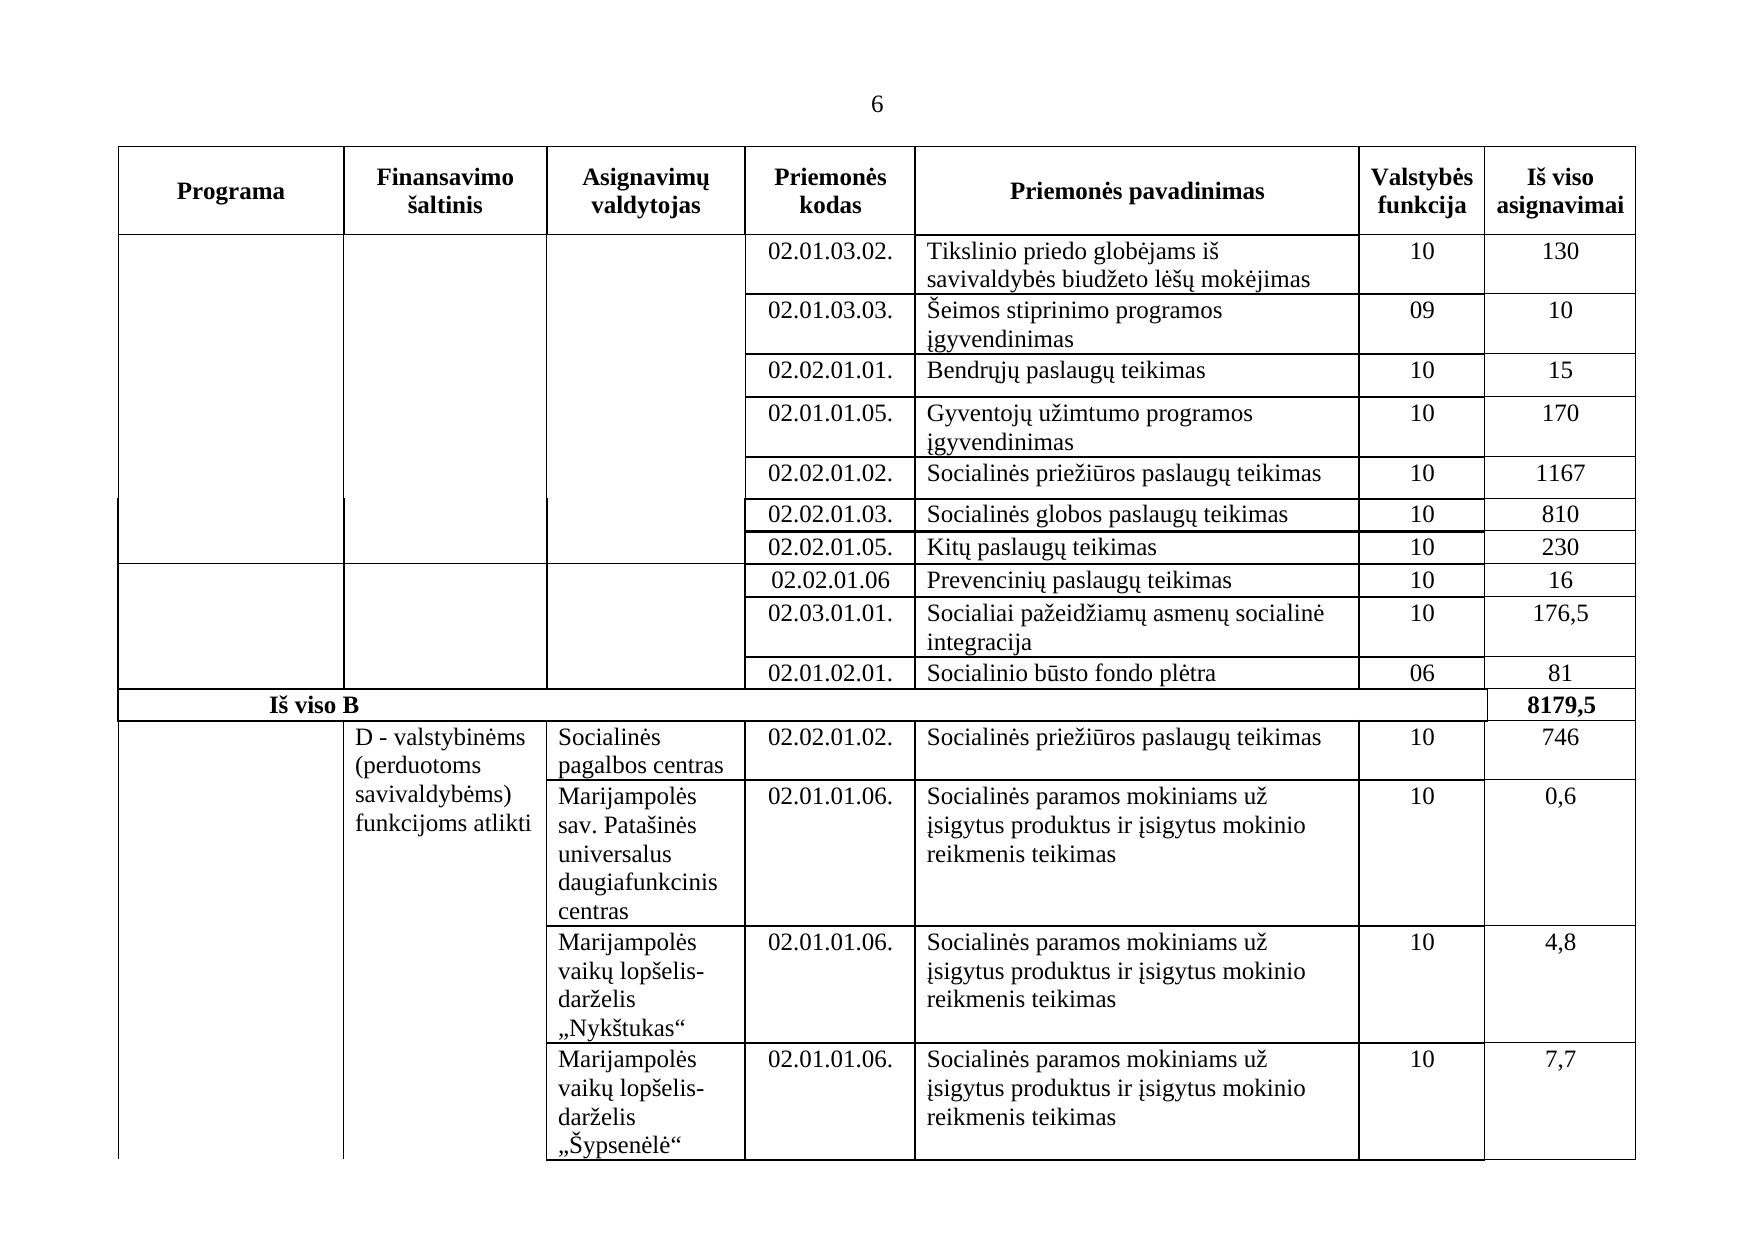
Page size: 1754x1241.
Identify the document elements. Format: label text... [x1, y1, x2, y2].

table_cell 130 [1485, 235, 1635, 293]
table_cell [119, 564, 343, 596]
table_cell [119, 235, 343, 497]
table_cell 06 [1360, 658, 1484, 688]
table_cell [344, 235, 546, 497]
table_header Programa [119, 147, 343, 234]
table_cell Marijampolės vaikų lopšelis-darželis „Nykštukas“ [547, 927, 744, 1042]
table_cell [548, 596, 744, 656]
table_cell 10 [1360, 500, 1484, 530]
table_cell [547, 235, 745, 497]
table_header Priemonės kodas [746, 147, 914, 234]
table_cell D - valstybinėms (perduotoms savivaldybėms) funkcijoms atlikti [344, 722, 546, 1159]
table_cell 1167 [1485, 457, 1635, 497]
table_cell 15 [1485, 354, 1635, 396]
table_header Iš viso asignavimai [1485, 147, 1635, 234]
table_cell 02.01.03.03. [746, 295, 914, 353]
table_cell [548, 498, 744, 530]
table_cell 7,7 [1485, 1043, 1635, 1159]
table_cell 02.01.03.02. [746, 235, 914, 293]
table_cell Šeimos stiprinimo programos įgyvendinimas [916, 295, 1358, 353]
table_cell [345, 530, 546, 563]
table_cell 02.02.01.03. [746, 500, 914, 530]
table_cell 02.01.01.06. [746, 1044, 914, 1159]
table_cell 81 [1485, 657, 1635, 688]
table_cell 10 [1360, 781, 1484, 925]
table_cell 10 [1360, 398, 1484, 456]
table_cell [119, 722, 343, 1159]
table_cell 02.02.01.02. [746, 458, 914, 497]
table_cell 176,5 [1485, 597, 1635, 656]
table_cell [548, 564, 744, 596]
table_header Priemonės pavadinimas [916, 147, 1358, 234]
table_cell 10 [1360, 565, 1484, 596]
table_cell Socialinės paramos mokiniams už įsigytus produktus ir įsigytus mokinio reikmenis teikimas [916, 1044, 1358, 1159]
table_cell 02.01.01.06. [746, 927, 914, 1042]
table_cell 16 [1485, 564, 1635, 596]
table_cell 10 [1360, 458, 1484, 497]
table_cell [345, 498, 546, 530]
table_cell [548, 656, 744, 688]
table_cell 02.03.01.01. [746, 598, 914, 656]
table_cell Marijampolės vaikų lopšelis-darželis „Šypsenėlė“ [547, 1044, 744, 1159]
table_cell Socialinės globos paslaugų teikimas [916, 500, 1358, 530]
table_cell 09 [1360, 295, 1484, 353]
table_cell [548, 530, 744, 563]
table_cell [345, 564, 546, 596]
table_cell [119, 596, 343, 656]
table_cell Tikslinio priedo globėjams iš savivaldybės biudžeto lėšų mokėjimas [916, 236, 1358, 293]
table_cell 10 [1360, 927, 1484, 1042]
table_cell Marijampolės sav. Patašinės universalus daugiafunkcinis centras [547, 781, 744, 925]
table_cell Socialinės paramos mokiniams už įsigytus produktus ir įsigytus mokinio reikmenis teikimas [916, 781, 1358, 925]
table_cell 10 [1485, 294, 1635, 353]
table_cell 02.02.01.05. [746, 533, 914, 563]
table_cell [119, 498, 343, 530]
table_cell 10 [1360, 722, 1484, 779]
table_cell Socialinės paramos mokiniams už įsigytus produktus ir įsigytus mokinio reikmenis teikimas [916, 927, 1358, 1042]
table_cell [345, 656, 546, 688]
table_cell Socialinės priežiūros paslaugų teikimas [916, 458, 1358, 497]
table_cell [119, 656, 343, 688]
table_cell 02.02.01.06 [746, 565, 914, 596]
table_cell 02.01.01.06. [746, 781, 914, 925]
table_cell [345, 596, 546, 656]
table_cell Socialinės pagalbos centras [547, 722, 744, 779]
table_cell [119, 530, 343, 563]
table_cell 4,8 [1485, 926, 1635, 1042]
table_cell Kitų paslaugų teikimas [916, 533, 1358, 563]
table_cell 0,6 [1485, 780, 1635, 925]
table_cell 02.02.01.02. [746, 722, 914, 779]
table_cell 02.02.01.01. [746, 355, 914, 396]
table_cell 230 [1485, 531, 1635, 563]
table_cell 02.01.02.01. [746, 658, 914, 688]
table_header Asignavimų valdytojas [548, 147, 744, 234]
table_cell Gyventojų užimtumo programos įgyvendinimas [916, 398, 1358, 456]
table_cell 10 [1360, 533, 1484, 563]
table_cell Socialiai pažeidžiamų asmenų socialinė integracija [916, 598, 1358, 656]
table_header Finansavimo šaltinis [345, 147, 546, 234]
table_cell 02.01.01.05. [746, 398, 914, 456]
table_cell Socialinio būsto fondo plėtra [916, 658, 1358, 688]
table_cell 10 [1360, 598, 1484, 656]
table_cell Socialinės priežiūros paslaugų teikimas [916, 722, 1358, 779]
table_header Valstybės funkcija [1360, 147, 1484, 234]
table_cell 746 [1485, 721, 1635, 779]
table_cell 8179,5 [1488, 689, 1635, 719]
table_cell 170 [1485, 397, 1635, 456]
table_cell 10 [1360, 355, 1484, 396]
table_cell 10 [1360, 1044, 1484, 1159]
table_cell 810 [1485, 499, 1635, 530]
table_cell Iš viso B [119, 690, 1487, 719]
table_cell Prevencinių paslaugų teikimas [916, 565, 1358, 596]
table_cell 10 [1360, 235, 1484, 293]
table_cell Bendrųjų paslaugų teikimas [916, 355, 1358, 396]
